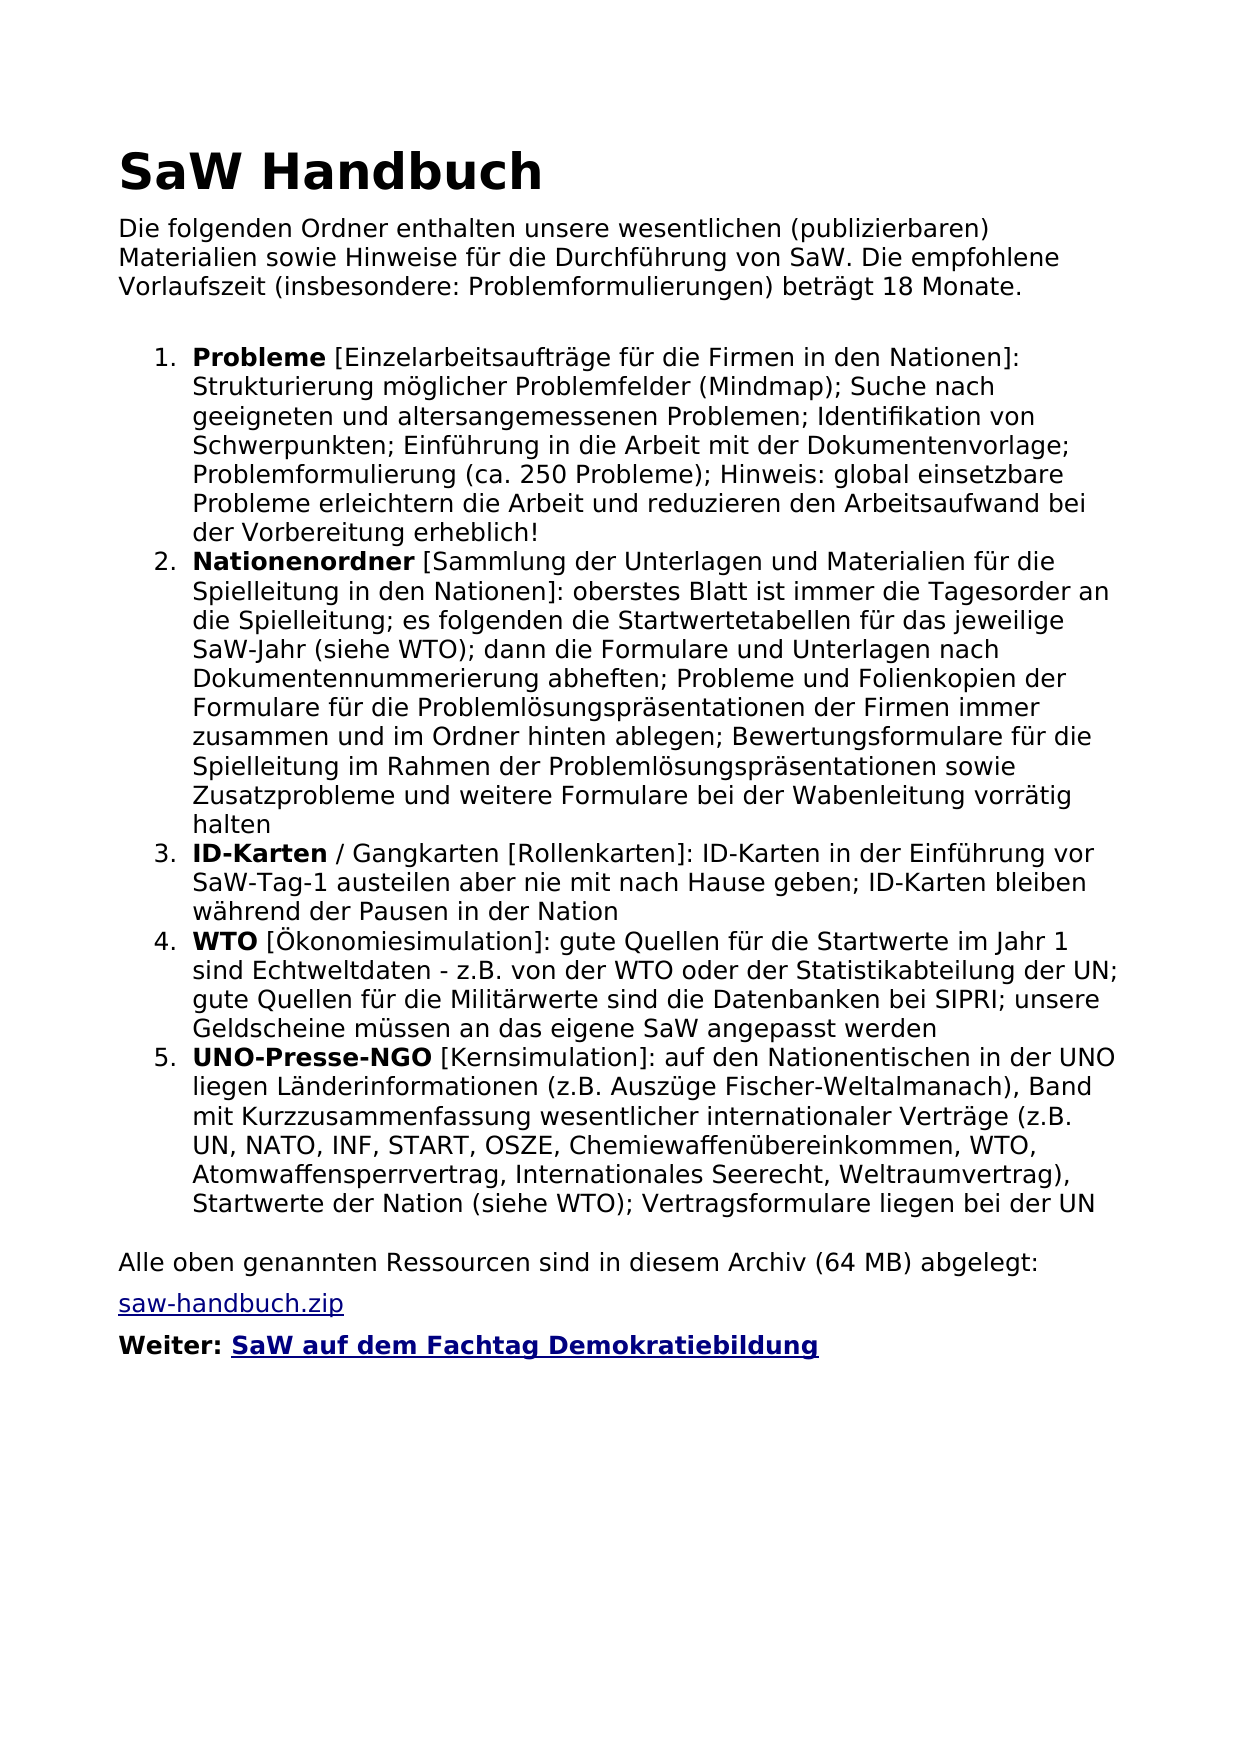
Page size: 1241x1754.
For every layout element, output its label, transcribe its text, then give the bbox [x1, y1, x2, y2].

text Alle oben genannten Ressourcen sind in diesem Archiv (64 MB) abgelegt: [118, 1248, 1122, 1277]
text Weiter: SaW auf dem Fachtag Demokratiebildung [118, 1331, 1122, 1360]
list Probleme [Einzelarbeitsaufträge für die Firmen in den Nationen]: Strukturierung möglicher Problemfelder (Mindmap); Suche nach geeigneten und altersangemessenen Problemen; Identifikation von Schwerpunkten; Einführung in die Arbeit mit der Dokumentenvorlage; Problemformulierung (ca. 250 Probleme); Hinweis: global einsetzbare Probleme erleichtern die Arbeit und reduzieren den Arbeitsaufwand bei der Vorbereitung erheblich! [177, 343, 1122, 547]
list Nationenordner [Sammlung der Unterlagen und Materialien für die Spielleitung in den Nationen]: oberstes Blatt ist immer die Tagesorder an die Spielleitung; es folgenden die Startwertetabellen für das jeweilige SaW-Jahr (siehe WTO); dann die Formulare und Unterlagen nach Dokumentennummerierung abheften; Probleme und Folienkopien der Formulare für die Problemlösungspräsentationen der Firmen immer zusammen und im Ordner hinten ablegen; Bewertungsformulare für die Spielleitung im Rahmen der Problemlösungspräsentationen sowie Zusatzprobleme und weitere Formulare bei der Wabenleitung vorrätig halten [177, 547, 1122, 839]
text saw-handbuch.zip [118, 1289, 1122, 1319]
text Die folgenden Ordner enthalten unsere wesentlichen (publizierbaren) Materialien sowie Hinweise für die Durchführung von SaW. Die empfohlene Vorlaufszeit (insbesondere: Problemformulierungen) beträgt 18 Monate. [118, 214, 1122, 301]
subtitle SaW Handbuch [118, 143, 1122, 201]
list ID-Karten / Gangkarten [Rollenkarten]: ID-Karten in der Einführung vor SaW-Tag-1 austeilen aber nie mit nach Hause geben; ID-Karten bleiben während der Pausen in der Nation [177, 839, 1122, 927]
list WTO [Ökonomiesimulation]: gute Quellen für die Startwerte im Jahr 1 sind Echtweltdaten - z.B. von der WTO oder der Statistikabteilung der UN; gute Quellen für die Militärwerte sind die Datenbanken bei SIPRI; unsere Geldscheine müssen an das eigene SaW angepasst werden [177, 927, 1122, 1043]
list UNO-Presse-NGO [Kernsimulation]: auf den Nationentischen in der UNO liegen Länderinformationen (z.B. Auszüge Fischer-Weltalmanach), Band mit Kurzzusammenfassung wesentlicher internationaler Verträge (z.B. UN, NATO, INF, START, OSZE, Chemiewaffenübereinkommen, WTO, Atomwaffensperrvertrag, Internationales Seerecht, Weltraumvertrag), Startwerte der Nation (siehe WTO); Vertragsformulare liegen bei der UN [177, 1043, 1122, 1218]
